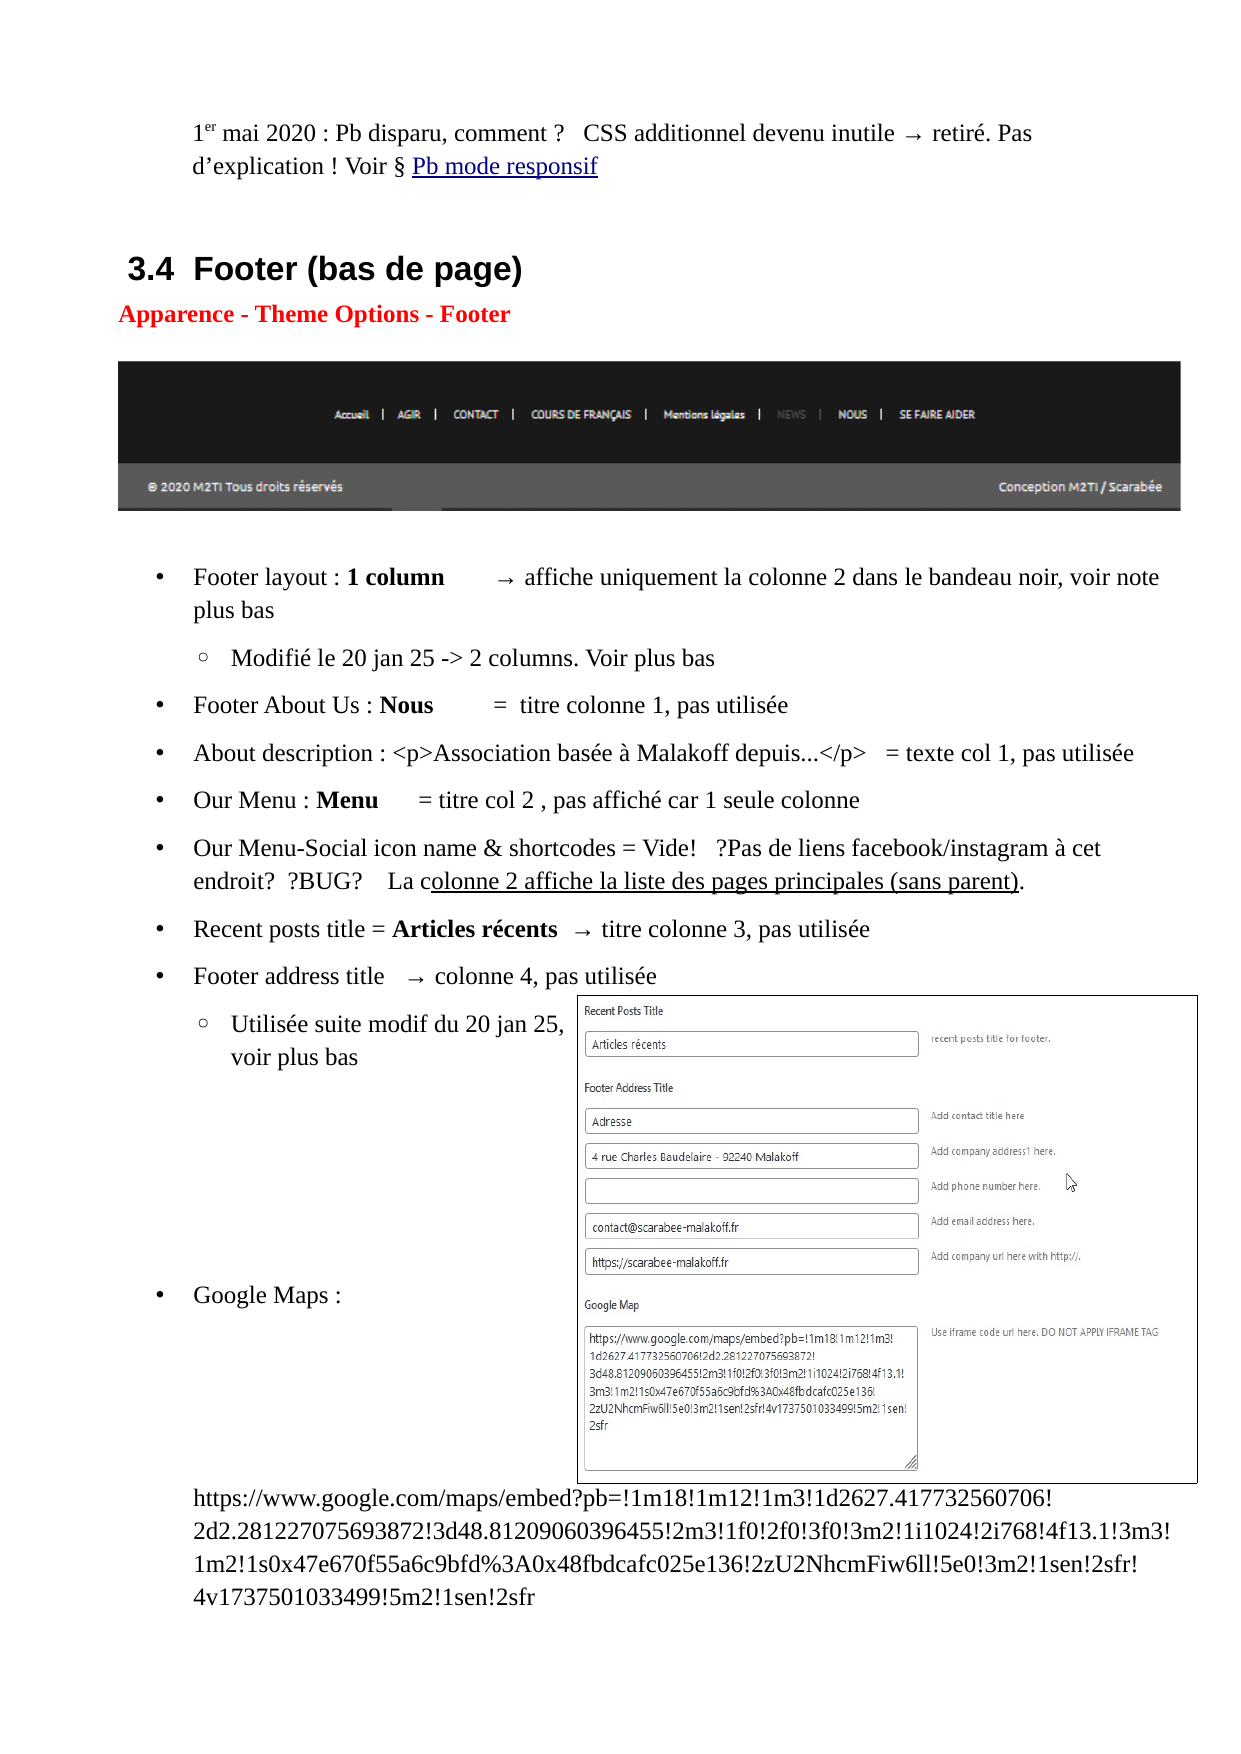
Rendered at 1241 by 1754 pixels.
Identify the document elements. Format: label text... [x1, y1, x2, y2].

list Utilisée suite modif du 20 jan 25, voir plus bas [193, 1009, 577, 1071]
list [578, 996, 1197, 1483]
list About description : <p>Association basée à Malakoff depuis...</p> = texte col 1, pas utilisée [156, 738, 1181, 767]
text Apparence - Theme Options - Footer [118, 299, 1181, 328]
picture [579, 997, 1195, 1480]
picture [118, 347, 1181, 511]
list Our Menu : Menu = titre col 2 , pas affiché car 1 seule colonne [156, 786, 1181, 814]
list Our Menu-Social icon name & shortcodes = Vide! ?Pas de liens facebook/instagram à cet endroit? ?BUG? La colonne 2 affiche la liste des pages principales (sans parent). [156, 833, 1181, 895]
list Footer About Us : Nous = titre colonne 1, pas utilisée [156, 690, 1181, 719]
list Footer address title → colonne 4, pas utilisée [156, 961, 1181, 990]
list Modifié le 20 jan 25 -> 2 columns. Voir plus bas [193, 643, 1181, 672]
text 1er mai 2020 : Pb disparu, comment ? CSS additionnel devenu inutile → retiré. Pas d’explication ! Voir § Pb mode responsif [192, 118, 1181, 180]
subtitle Footer (bas de page) [118, 248, 1181, 287]
list Recent posts title = Articles récents → titre colonne 3, pas utilisée [156, 914, 1181, 943]
list Footer layout : 1 column → affiche uniquement la colonne 2 dans le bandeau noir, voir note plus bas [156, 562, 1181, 624]
list Google Maps : https://www.google.com/maps/embed?pb=!1m18!1m12!1m3!1d2627.417732560706!2d2.281227075693872!3d48.81209060396455!2m3!1f0!2f0!3f0!3m2!1i1024!2i768!4f13.1!3m3!1m2!1s0x47e670f55a6c9bfd%3A0x48fbdcafc025e136!2zU2NhcmFiw6ll!5e0!3m2!1sen!2sfr!4v1737501033499!5m2!1sen!2sfr [156, 1280, 1181, 1611]
